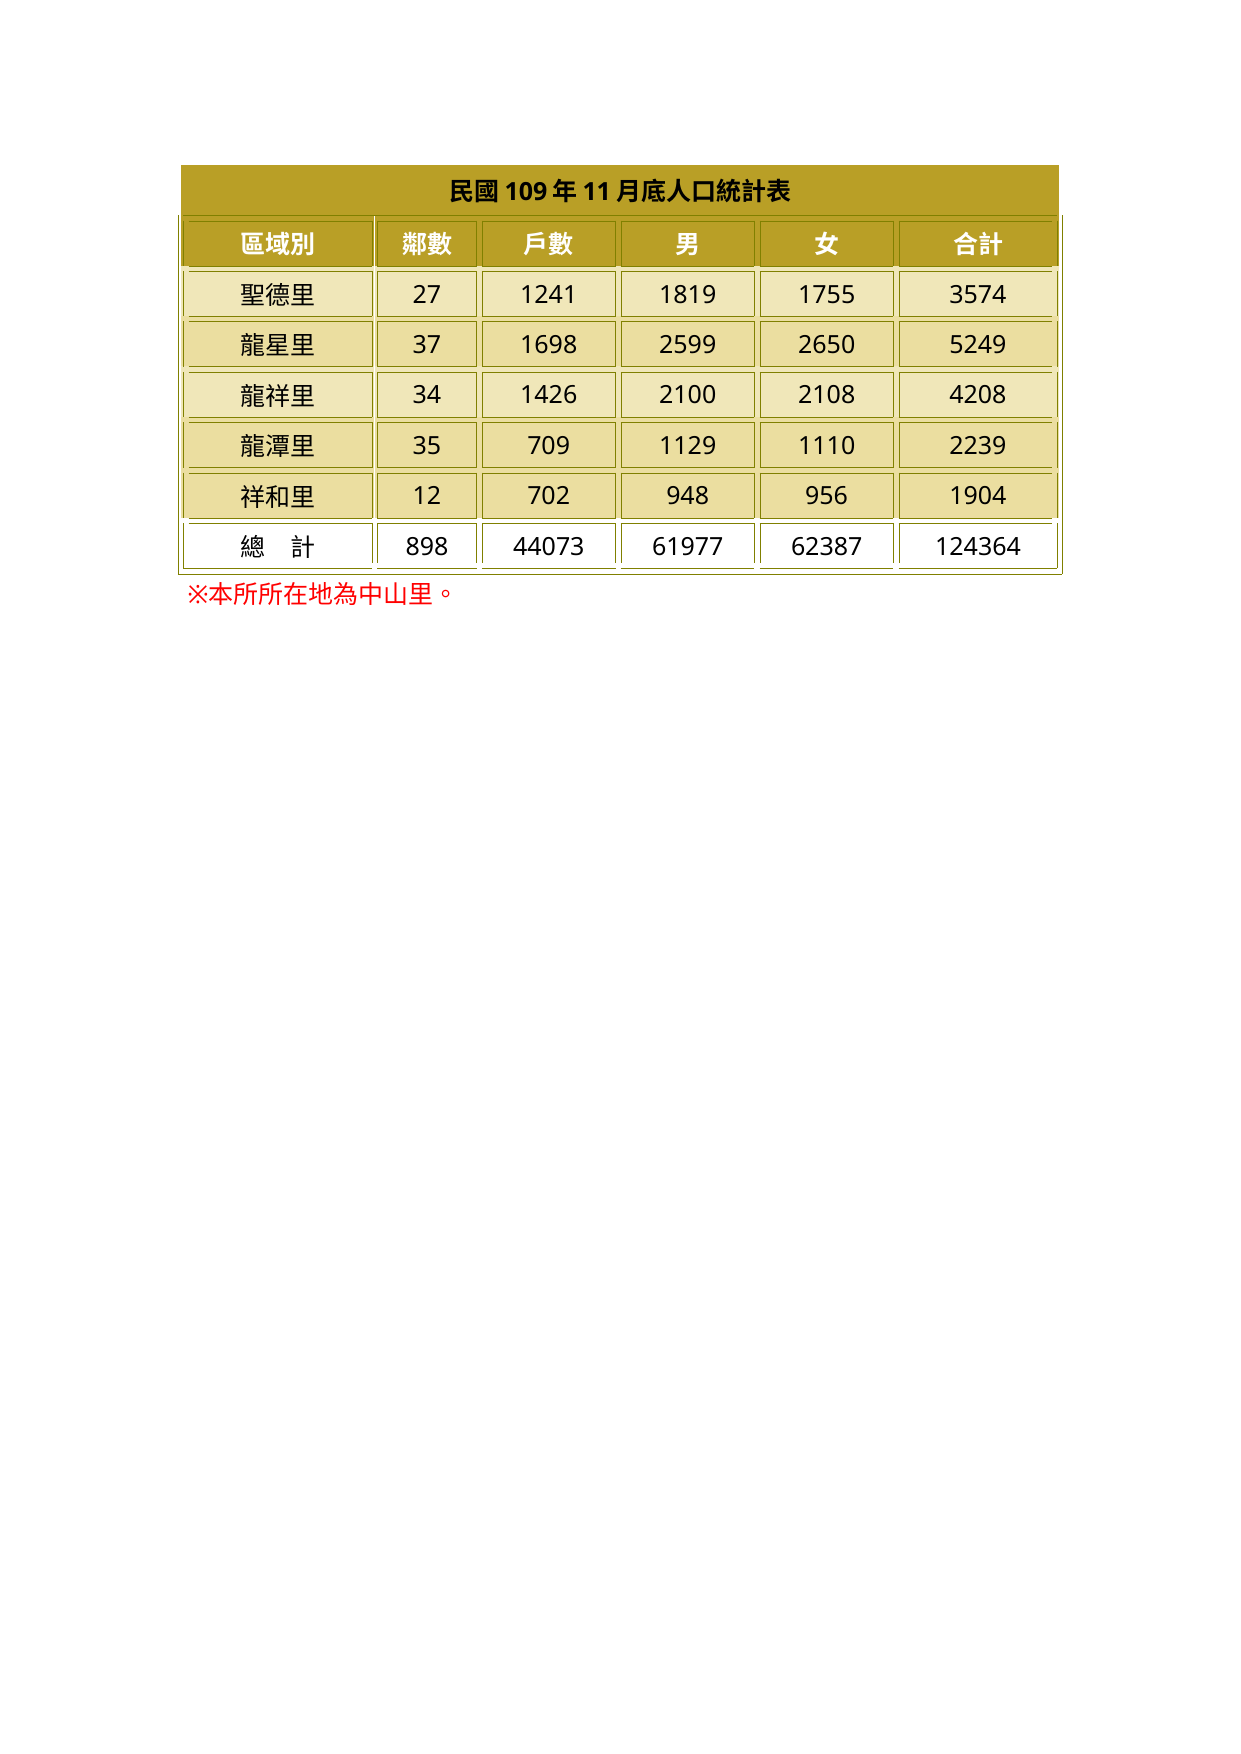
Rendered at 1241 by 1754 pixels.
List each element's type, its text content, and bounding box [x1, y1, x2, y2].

table_cell 124364 [896, 518, 1059, 568]
table_cell 戶數 [479, 216, 618, 266]
table_cell 2650 [757, 316, 896, 366]
table_header 民國109年11月底人口統計表 [181, 165, 1059, 215]
table_cell 合計 [896, 215, 1059, 266]
table_cell 總 計 [181, 518, 374, 568]
table_cell 龍祥里 [181, 366, 374, 417]
table_cell 1698 [479, 316, 618, 366]
table_cell 2100 [618, 366, 757, 417]
table_cell 男 [618, 216, 757, 266]
table_cell 62387 [757, 518, 896, 568]
table_cell 44073 [479, 518, 618, 568]
table_cell 1110 [757, 417, 896, 467]
table_cell 27 [375, 266, 479, 316]
table_cell 5249 [896, 316, 1059, 366]
table_cell 2599 [618, 316, 757, 366]
table_cell 12 [375, 467, 479, 518]
table_cell 37 [375, 316, 479, 366]
table_cell 956 [757, 467, 896, 518]
table_cell 709 [479, 417, 618, 467]
table_cell 898 [375, 518, 479, 568]
table_cell 34 [375, 366, 479, 417]
table_cell 1129 [618, 417, 757, 467]
table_cell 2239 [896, 417, 1059, 467]
table_cell 1755 [757, 266, 896, 316]
table_cell 702 [479, 467, 618, 518]
table_cell 2108 [757, 366, 896, 417]
table_cell 祥和里 [181, 467, 374, 518]
text ※本所所在地為中山里。 [187, 575, 1053, 611]
table_cell 鄰數 [375, 216, 479, 266]
table_cell 龍潭里 [181, 417, 374, 467]
table_cell 1904 [896, 467, 1059, 518]
table_cell 4208 [896, 366, 1059, 417]
table_cell 1241 [479, 266, 618, 316]
table_cell 龍星里 [181, 316, 374, 366]
table_cell 1426 [479, 366, 618, 417]
table_cell 聖德里 [181, 266, 374, 316]
table_cell 1819 [618, 266, 757, 316]
table_cell 61977 [618, 518, 757, 568]
table_cell 948 [618, 467, 757, 518]
table_cell 區域別 [181, 215, 374, 266]
table_cell 35 [375, 417, 479, 467]
table_cell 3574 [896, 266, 1059, 316]
table_cell 女 [757, 216, 896, 266]
